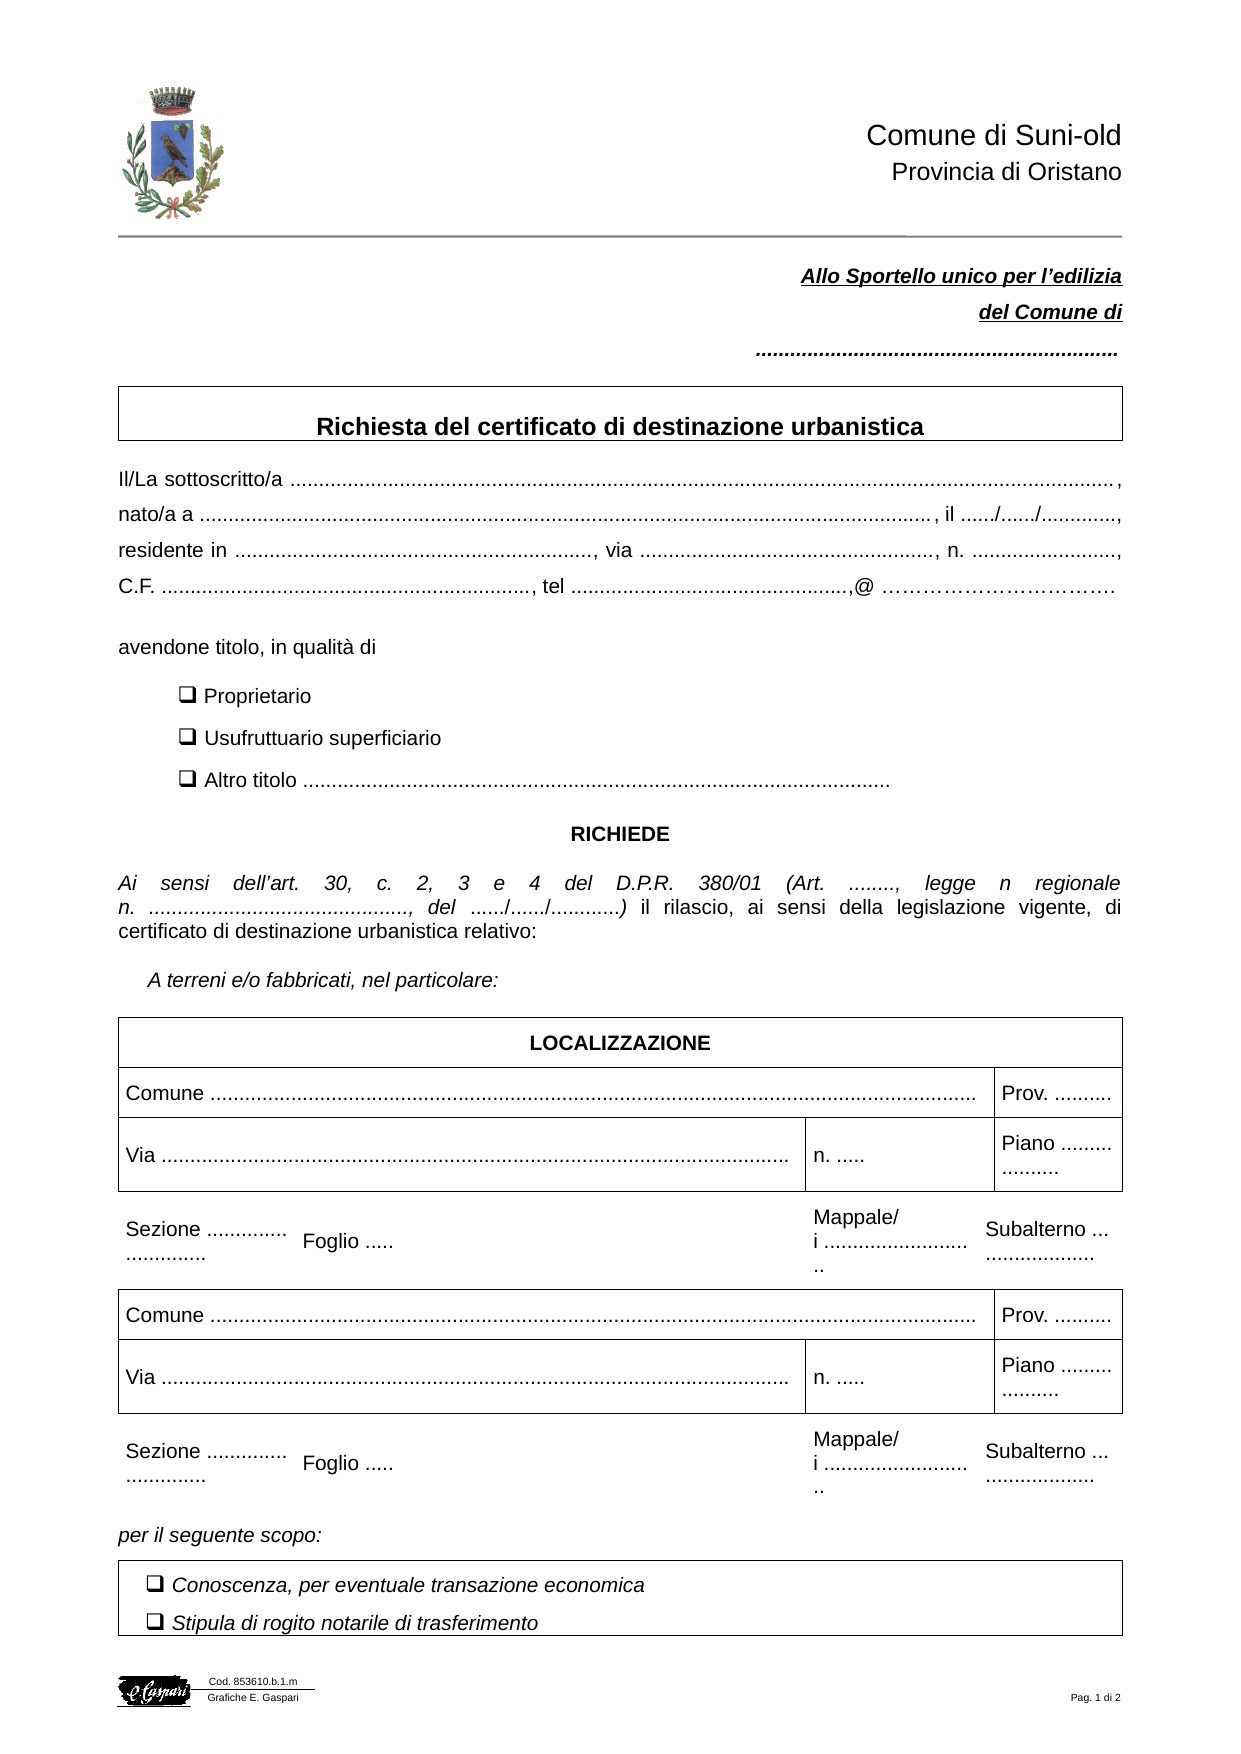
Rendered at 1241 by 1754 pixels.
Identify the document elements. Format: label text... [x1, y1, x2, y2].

table_cell Piano ................... [995, 1118, 1122, 1191]
table_cell Foglio ..... [295, 1414, 806, 1511]
picture [117, 1674, 191, 1706]
table_cell Comune ..................................................................................................................................... [119, 1068, 994, 1117]
table_cell Prov. .......... [995, 1290, 1122, 1339]
table_cell Prov. .......... [995, 1068, 1122, 1117]
table_cell Sezione ............................ [118, 1192, 295, 1289]
text RICHIEDE [118, 822, 1122, 846]
text Provincia di Oristano [224, 157, 1122, 185]
table_cell Via ............................................................................................................. [119, 1340, 805, 1413]
text Comune di Suni-old [224, 118, 1122, 152]
table_cell Subalterno ...................... [978, 1414, 1122, 1511]
table_cell Sezione ............................ [118, 1414, 295, 1511]
table_header LOCALIZZAZIONE [119, 1018, 1122, 1067]
text avendone titolo, in qualità di [118, 635, 1122, 659]
text  Usufruttuario superficiario [177, 725, 1122, 750]
text ............................................................... [756, 337, 1122, 361]
text del Comune di [118, 300, 1122, 324]
table_cell Mappale/i ........................... [806, 1414, 978, 1511]
table_cell n. ..... [806, 1340, 994, 1413]
table_cell Subalterno ...................... [978, 1192, 1122, 1289]
text Ai sensi dell’art. 30, c. 2, 3 e 4 del D.P.R. 380/01 (Art. ........, legge n regionale n. ............................................., del ....../....../............) il rilascio, ai sensi della legislazione vigente, di certificato di destinazione urbanistica relativo: [118, 871, 1122, 943]
table_cell Via ............................................................................................................. [119, 1118, 805, 1191]
table_cell Comune ..................................................................................................................................... [119, 1290, 994, 1339]
table_cell Mappale/i ........................... [806, 1192, 978, 1289]
text  Proprietario [177, 683, 1122, 708]
table_cell Foglio ..... [295, 1192, 806, 1289]
text per il seguente scopo: [118, 1523, 1122, 1547]
table_header Richiesta del certificato di destinazione urbanistica [119, 387, 1122, 440]
text Allo Sportello unico per l’edilizia [118, 264, 1122, 288]
table_cell Piano ................... [995, 1340, 1122, 1413]
table_cell n. ..... [806, 1118, 994, 1191]
picture [122, 87, 224, 219]
text Il/La sottoscritto/a ..............................................................................................................................................., nato/a a ..............................................................................................................................., il ....../....../............., residente in .............................................................., via ..................................................., n. ........................., C.F. ................................................................, tel ................................................,@ ……………………………. [118, 466, 1122, 598]
table_header  Conoscenza, per eventuale transazione economica  Stipula di rogito notarile di trasferimento [119, 1561, 1122, 1635]
text A terreni e/o fabbricati, nel particolare: [148, 968, 1122, 992]
text  Altro titolo ...................................................................................................... [177, 768, 1122, 792]
